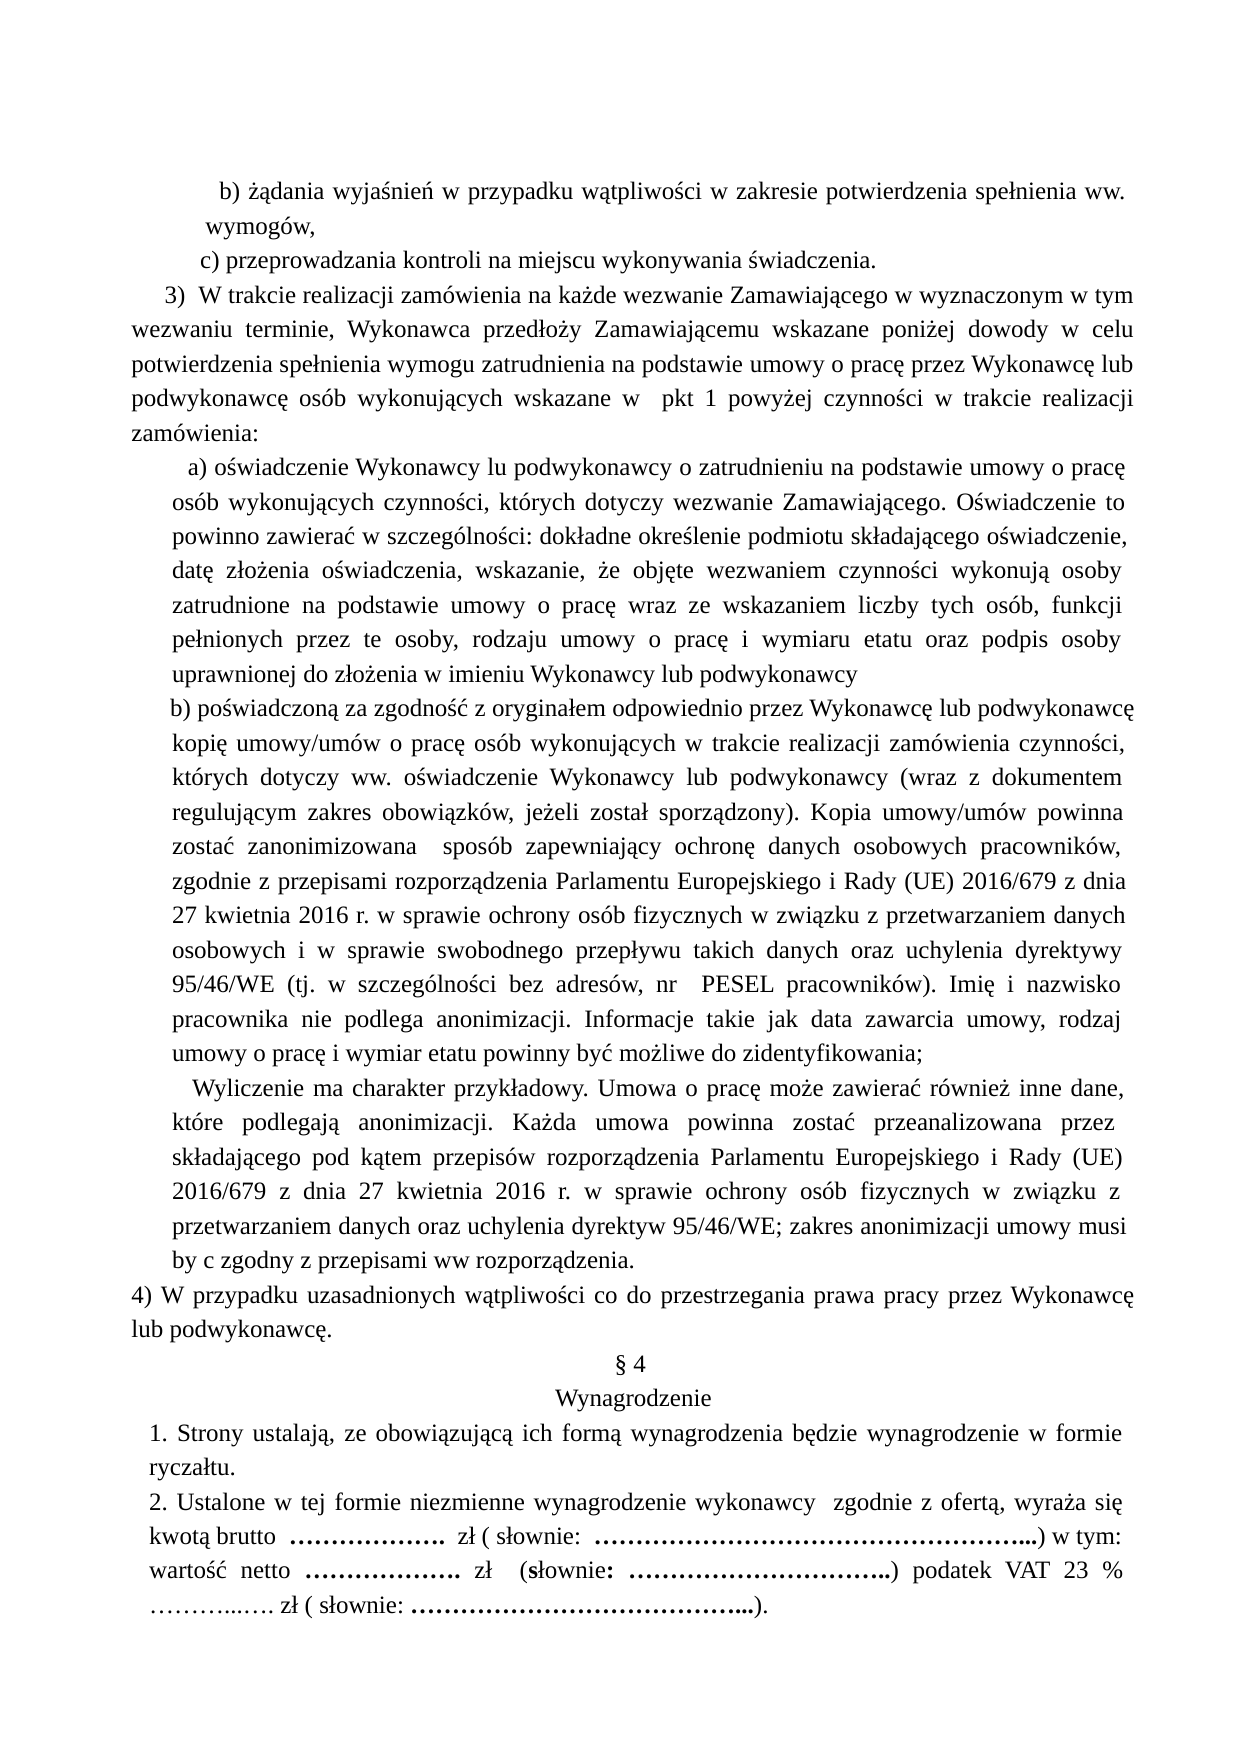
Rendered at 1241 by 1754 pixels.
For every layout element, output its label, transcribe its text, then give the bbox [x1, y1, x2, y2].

list 1. Strony ustalają, ze obowiązującą ich formą wynagrodzenia będzie wynagrodzenie w formie ryczałtu. [131, 1418, 1123, 1481]
list § 4 [131, 1349, 1135, 1377]
list 2. Ustalone w tej formie niezmienne wynagrodzenie wykonawcy zgodnie z ofertą, wyraża się kwotą brutto ………………. zł ( słownie: ……………………………………………...) w tym: [131, 1487, 1123, 1550]
list c) przeprowadzania kontroli na miejscu wykonywania świadczenia. [131, 245, 1135, 274]
list 4) W przypadku uzasadnionych wątpliwości co do przestrzegania prawa pracy przez Wykonawcę lub podwykonawcę. [131, 1280, 1135, 1343]
list Wyliczenie ma charakter przykładowy. Umowa o pracę może zawierać również inne dane, które podlegają anonimizacji. Każda umowa powinna zostać przeanalizowana przez składającego pod kątem przepisów rozporządzenia Parlamentu Europejskiego i Rady (UE) 2016/679 z dnia 27 kwietnia 2016 r. w sprawie ochrony osób fizycznych w związku z przetwarzaniem danych oraz uchylenia dyrektyw 95/46/WE; zakres anonimizacji umowy musi by c zgodny z przepisami ww rozporządzenia. [131, 1073, 1135, 1274]
list wartość netto ………………. zł (słownie: …………………………..) podatek VAT 23 % ………...…. zł ( słownie: …………………………………...). [131, 1556, 1123, 1619]
list Wynagrodzenie [131, 1383, 1135, 1412]
list 3) W trakcie realizacji zamówienia na każde wezwanie Zamawiającego w wyznaczonym w tym wezwaniu terminie, Wykonawca przedłoży Zamawiającemu wskazane poniżej dowody w celu potwierdzenia spełnienia wymogu zatrudnienia na podstawie umowy o pracę przez Wykonawcę lub podwykonawcę osób wykonujących wskazane w pkt 1 powyżej czynności w trakcie realizacji zamówienia: [131, 280, 1135, 446]
list a) oświadczenie Wykonawcy lu podwykonawcy o zatrudnieniu na podstawie umowy o pracę osób wykonujących czynności, których dotyczy wezwanie Zamawiającego. Oświadczenie to powinno zawierać w szczególności: dokładne określenie podmiotu składającego oświadczenie, datę złożenia oświadczenia, wskazanie, że objęte wezwaniem czynności wykonują osoby zatrudnione na podstawie umowy o pracę wraz ze wskazaniem liczby tych osób, funkcji pełnionych przez te osoby, rodzaju umowy o pracę i wymiaru etatu oraz podpis osoby uprawnionej do złożenia w imieniu Wykonawcy lub podwykonawcy [131, 452, 1135, 688]
list b) poświadczoną za zgodność z oryginałem odpowiednio przez Wykonawcę lub podwykonawcę kopię umowy/umów o pracę osób wykonujących w trakcie realizacji zamówienia czynności, których dotyczy ww. oświadczenie Wykonawcy lub podwykonawcy (wraz z dokumentem regulującym zakres obowiązków, jeżeli został sporządzony). Kopia umowy/umów powinna zostać zanonimizowana sposób zapewniający ochronę danych osobowych pracowników, zgodnie z przepisami rozporządzenia Parlamentu Europejskiego i Rady (UE) 2016/679 z dnia 27 kwietnia 2016 r. w sprawie ochrony osób fizycznych w związku z przetwarzaniem danych osobowych i w sprawie swobodnego przepływu takich danych oraz uchylenia dyrektywy 95/46/WE (tj. w szczególności bez adresów, nr PESEL pracowników). Imię i nazwisko pracownika nie podlega anonimizacji. Informacje takie jak data zawarcia umowy, rodzaj umowy o pracę i wymiar etatu powinny być możliwe do zidentyfikowania; [131, 693, 1135, 1067]
list b) żądania wyjaśnień w przypadku wątpliwości w zakresie potwierdzenia spełnienia ww. wymogów, [131, 176, 1135, 239]
